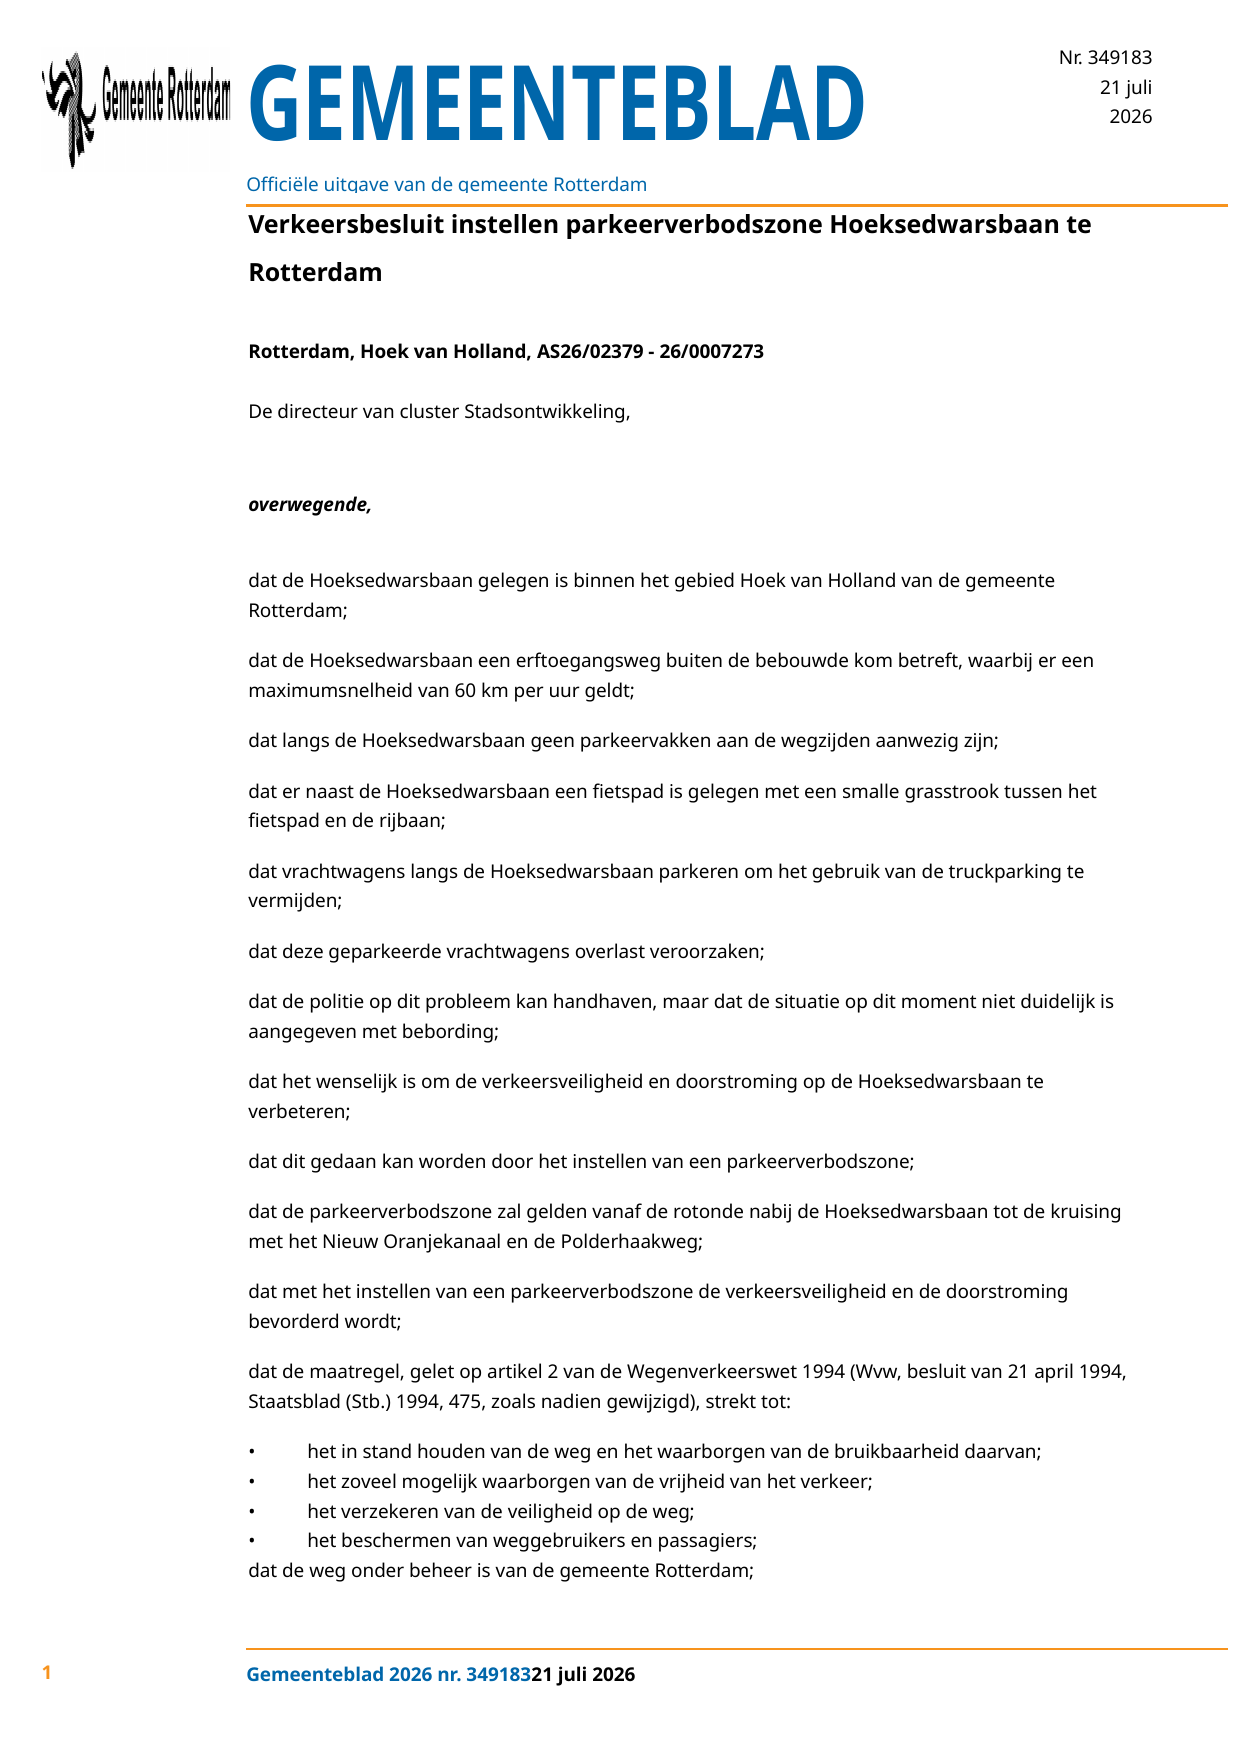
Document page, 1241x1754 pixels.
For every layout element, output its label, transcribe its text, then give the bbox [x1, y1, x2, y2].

text dat de Hoeksedwarsbaan gelegen is binnen het gebied Hoek van Holland van de gemeente Rotterdam; [248, 567, 1152, 623]
text dat er naast de Hoeksedwarsbaan een fietspad is gelegen met een smalle grasstrook tussen het fietspad en de rijbaan; [248, 778, 1152, 833]
text De directeur van cluster Stadsontwikkeling, [248, 398, 1152, 423]
list het beschermen van weggebruikers en passagiers; [248, 1527, 1152, 1553]
list het zoveel mogelijk waarborgen van de vrijheid van het verkeer; [248, 1468, 1152, 1494]
text dat langs de Hoeksedwarsbaan geen parkeervakken aan de wegzijden aanwezig zijn; [248, 727, 1152, 753]
text Verkeersbesluit instellen parkeerverbodszone Hoeksedwarsbaan te Rotterdam [248, 207, 1152, 288]
list het in stand houden van de weg en het waarborgen van de bruikbaarheid daarvan; [248, 1439, 1152, 1464]
text dat deze geparkeerde vrachtwagens overlast veroorzaken; [248, 938, 1152, 964]
text Rotterdam, Hoek van Holland, AS26/02379 - 26/0007273 [248, 339, 1152, 364]
text dat het wenselijk is om de verkeersveiligheid en doorstroming op de Hoeksedwarsbaan te verbeteren; [248, 1068, 1152, 1124]
text dat dit gedaan kan worden door het instellen van een parkeerverbodszone; [248, 1148, 1152, 1174]
text dat met het instellen van een parkeerverbodszone de verkeersveiligheid en de doorstroming bevorderd wordt; [248, 1279, 1152, 1334]
text overwegende, [248, 491, 1152, 517]
list het verzekeren van de veiligheid op de weg; [248, 1498, 1152, 1524]
text dat de Hoeksedwarsbaan een erftoegangsweg buiten de bebouwde kom betreft, waarbij er een maximumsnelheid van 60 km per uur geldt; [248, 647, 1152, 703]
text dat de politie op dit probleem kan handhaven, maar dat de situatie op dit moment niet duidelijk is aangegeven met bebording; [248, 988, 1152, 1044]
text dat de parkeerverbodszone zal gelden vanaf de rotonde nabij de Hoeksedwarsbaan tot de kruising met het Nieuw Oranjekanaal en de Polderhaakweg; [248, 1199, 1152, 1254]
picture [41, 47, 231, 172]
text dat de weg onder beheer is van de gemeente Rotterdam; [248, 1557, 1152, 1583]
text dat de maatregel, gelet op artikel 2 van de Wegenverkeerswet 1994 (Wvw, besluit van 21 april 1994, Staatsblad (Stb.) 1994, 475, zoals nadien gewijzigd), strekt tot: [248, 1359, 1152, 1414]
text dat vrachtwagens langs de Hoeksedwarsbaan parkeren om het gebruik van de truckparking te vermijden; [248, 858, 1152, 913]
